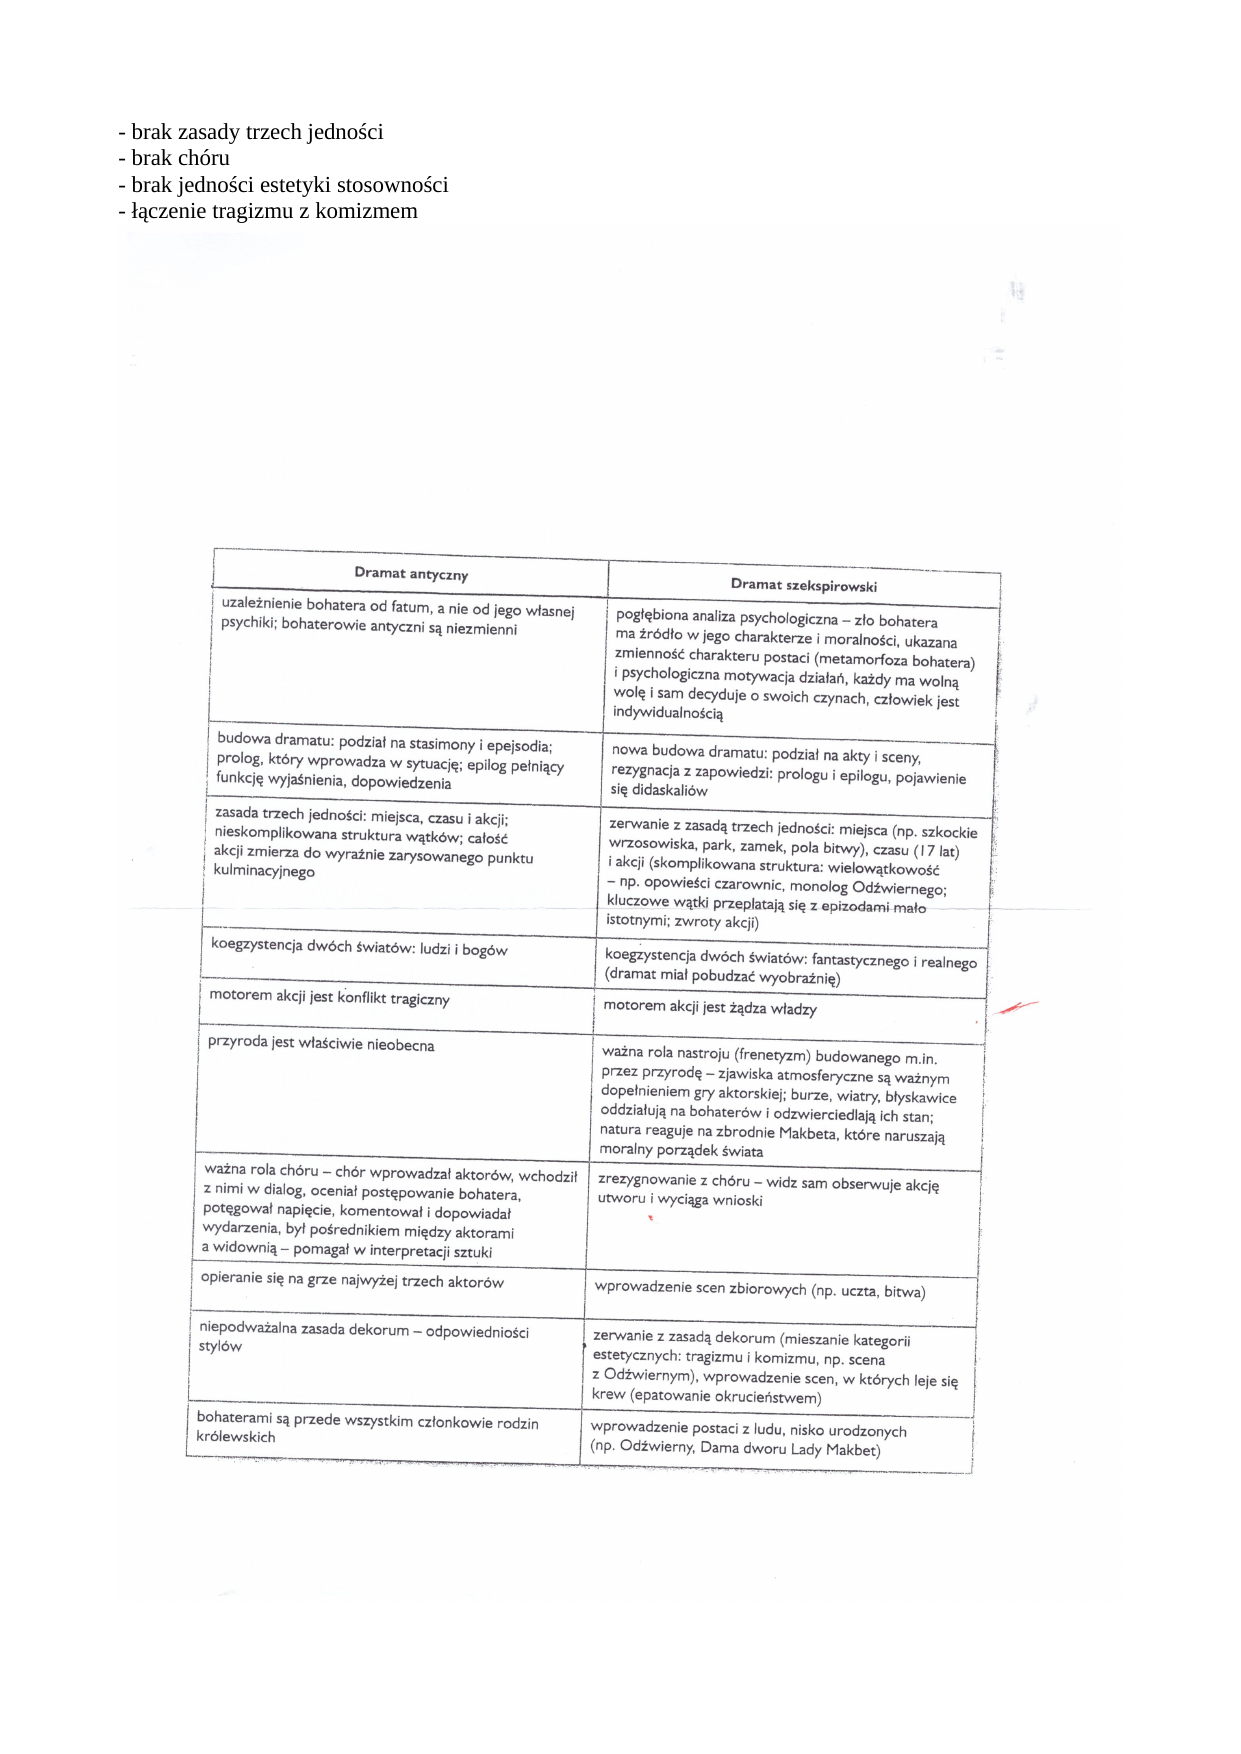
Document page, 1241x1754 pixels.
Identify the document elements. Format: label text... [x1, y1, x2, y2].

text - brak zasady trzech jedności [118, 118, 1122, 144]
text - łączenie tragizmu z komizmem [118, 197, 1122, 223]
text - brak chóru [118, 144, 1122, 171]
text - brak jedności estetyki stosowności [118, 171, 1122, 197]
picture [118, 223, 1123, 1605]
